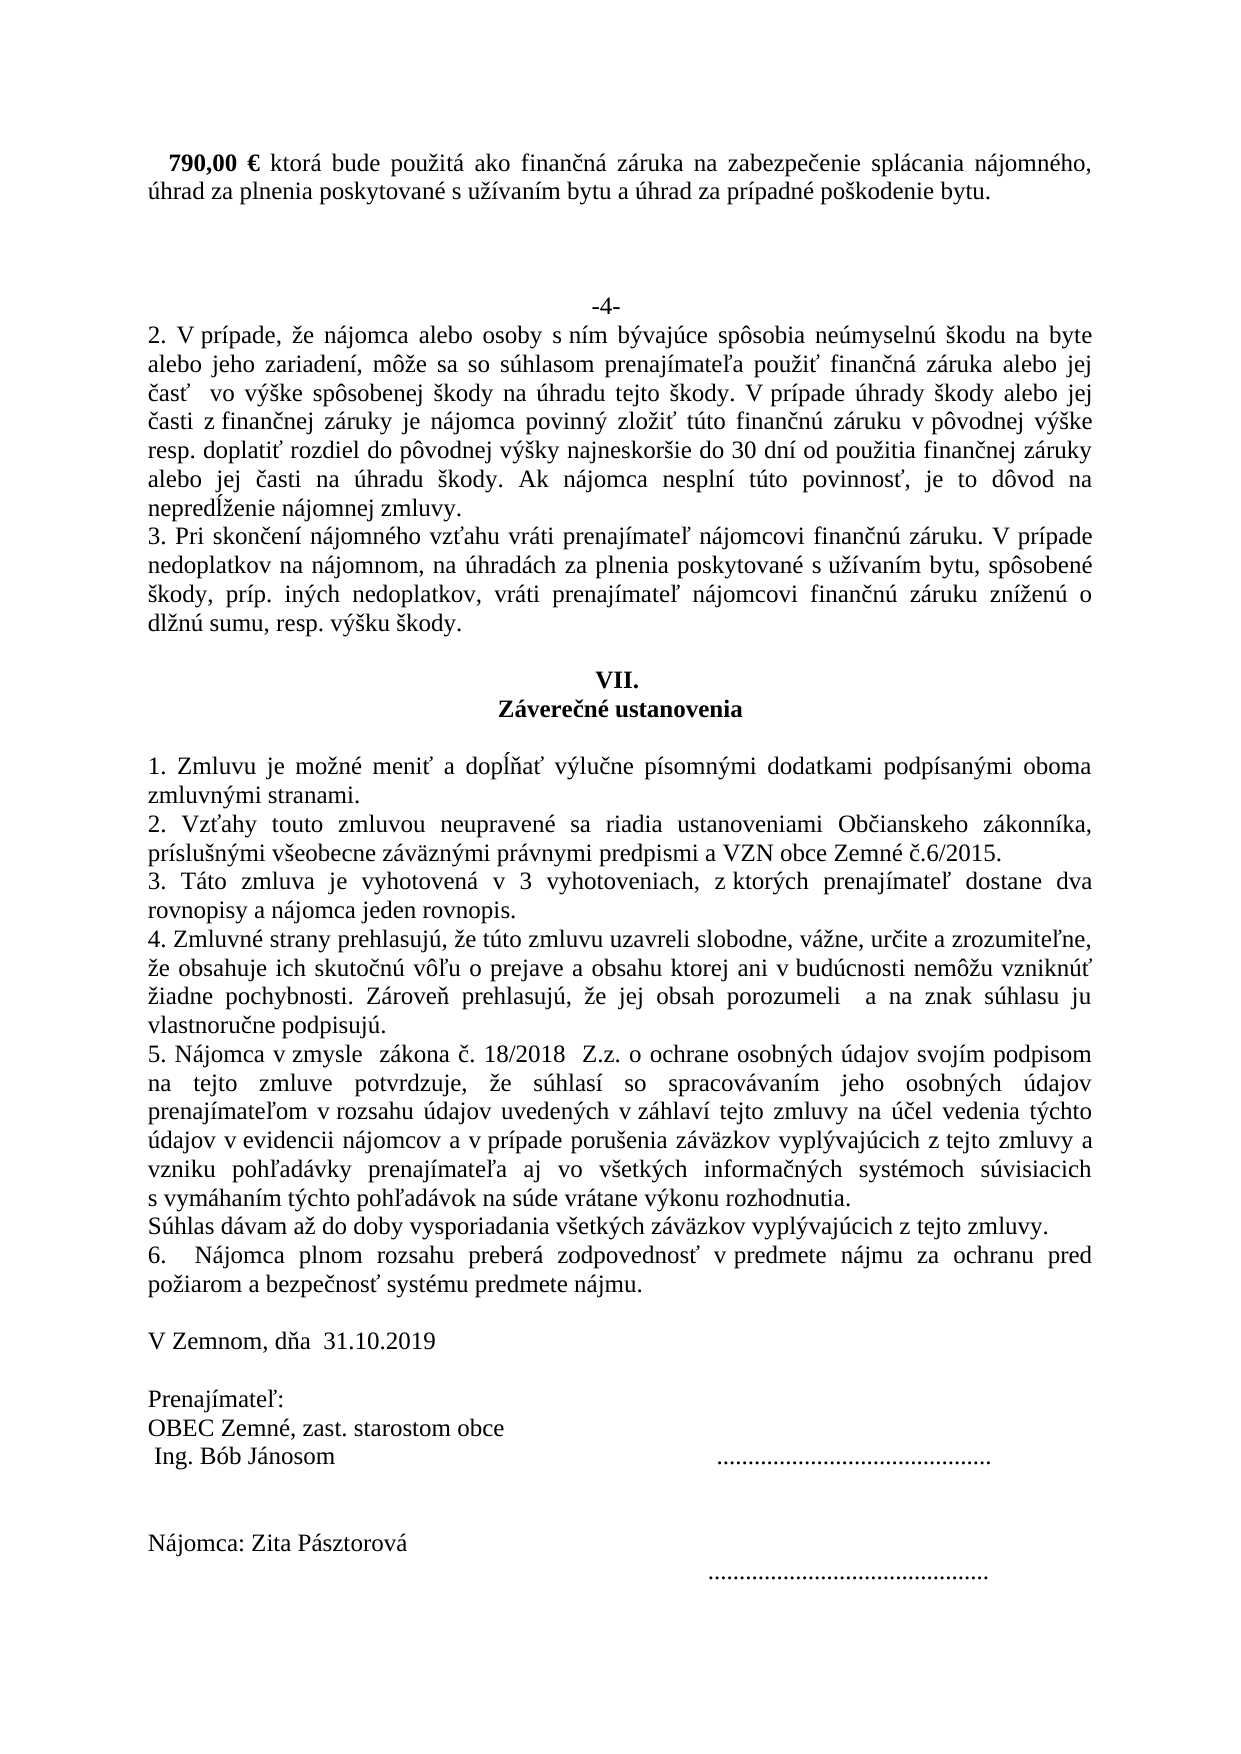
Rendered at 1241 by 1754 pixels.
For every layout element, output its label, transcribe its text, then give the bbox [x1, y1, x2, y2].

text 5. Nájomca v zmysle zákona č. 18/2018 Z.z. o ochrane osobných údajov svojím podpisom na tejto zmluve potvrdzuje, že súhlasí so spracovávaním jeho osobných údajov prenajímateľom v rozsahu údajov uvedených v záhlaví tejto zmluvy na účel vedenia týchto údajov v evidencii nájomcov a v prípade porušenia záväzkov vyplývajúcich z tejto zmluvy a vzniku pohľadávky prenajímateľa aj vo všetkých informačných systémoch súvisiacich s vymáhaním týchto pohľadávok na súde vrátane výkonu rozhodnutia. [148, 1039, 1093, 1211]
text 2. V prípade, že nájomca alebo osoby s ním bývajúce spôsobia neúmyselnú škodu na byte alebo jeho zariadení, môže sa so súhlasom prenajímateľa použiť finančná záruka alebo jej časť vo výške spôsobenej škody na úhradu tejto škody. V prípade úhrady škody alebo jej časti z finančnej záruky je nájomca povinný zložiť túto finančnú záruku v pôvodnej výške resp. doplatiť rozdiel do pôvodnej výšky najneskoršie do 30 dní od použitia finančnej záruky alebo jej časti na úhradu škody. Ak nájomca nesplní túto povinnosť, je to dôvod na nepredĺženie nájomnej zmluvy. [148, 320, 1093, 521]
text 790,00 € ktorá bude použitá ako finančná záruka na zabezpečenie splácania nájomného, úhrad za plnenia poskytované s užívaním bytu a úhrad za prípadné poškodenie bytu. [148, 148, 1093, 205]
text V Zemnom, dňa 31.10.2019 [148, 1326, 1093, 1355]
text Nájomca: Zita Pásztorová [148, 1528, 1093, 1556]
text VII. [148, 665, 1093, 694]
text 3. Táto zmluva je vyhotovená v 3 vyhotoveniach, z ktorých prenajímateľ dostane dva rovnopisy a nájomca jeden rovnopis. [148, 866, 1093, 924]
text Ing. Bób Jánosom ............................................ [148, 1441, 1093, 1470]
text Súhlas dávam až do doby vysporiadania všetkých záväzkov vyplývajúcich z tejto zmluvy. [148, 1211, 1093, 1240]
text 1. Zmluvu je možné meniť a dopĺňať výlučne písomnými dodatkami podpísanými oboma zmluvnými stranami. [148, 751, 1093, 809]
text -4- [148, 291, 1093, 320]
text Prenajímateľ: [148, 1384, 1093, 1413]
text 6. Nájomca plnom rozsahu preberá zodpovednosť v predmete nájmu za ochranu pred požiarom a bezpečnosť systému predmete nájmu. [148, 1240, 1093, 1298]
text OBEC Zemné, zast. starostom obce [148, 1413, 1093, 1441]
text 4. Zmluvné strany prehlasujú, že túto zmluvu uzavreli slobodne, vážne, určite a zrozumiteľne, že obsahuje ich skutočnú vôľu o prejave a obsahu ktorej ani v budúcnosti nemôžu vzniknúť žiadne pochybnosti. Zároveň prehlasujú, že jej obsah porozumeli a na znak súhlasu ju vlastnoručne podpisujú. [148, 924, 1093, 1039]
text 3. Pri skončení nájomného vzťahu vráti prenajímateľ nájomcovi finančnú záruku. V prípade nedoplatkov na nájomnom, na úhradách za plnenia poskytované s užívaním bytu, spôsobené škody, príp. iných nedoplatkov, vráti prenajímateľ nájomcovi finančnú záruku zníženú o dlžnú sumu, resp. výšku škody. [148, 521, 1093, 636]
text 2. Vzťahy touto zmluvou neupravené sa riadia ustanoveniami Občianskeho zákonníka, príslušnými všeobecne záväznými právnymi predpismi a VZN obce Zemné č.6/2015. [148, 809, 1093, 866]
text ............................................. [148, 1556, 1093, 1585]
text Záverečné ustanovenia [148, 694, 1093, 723]
